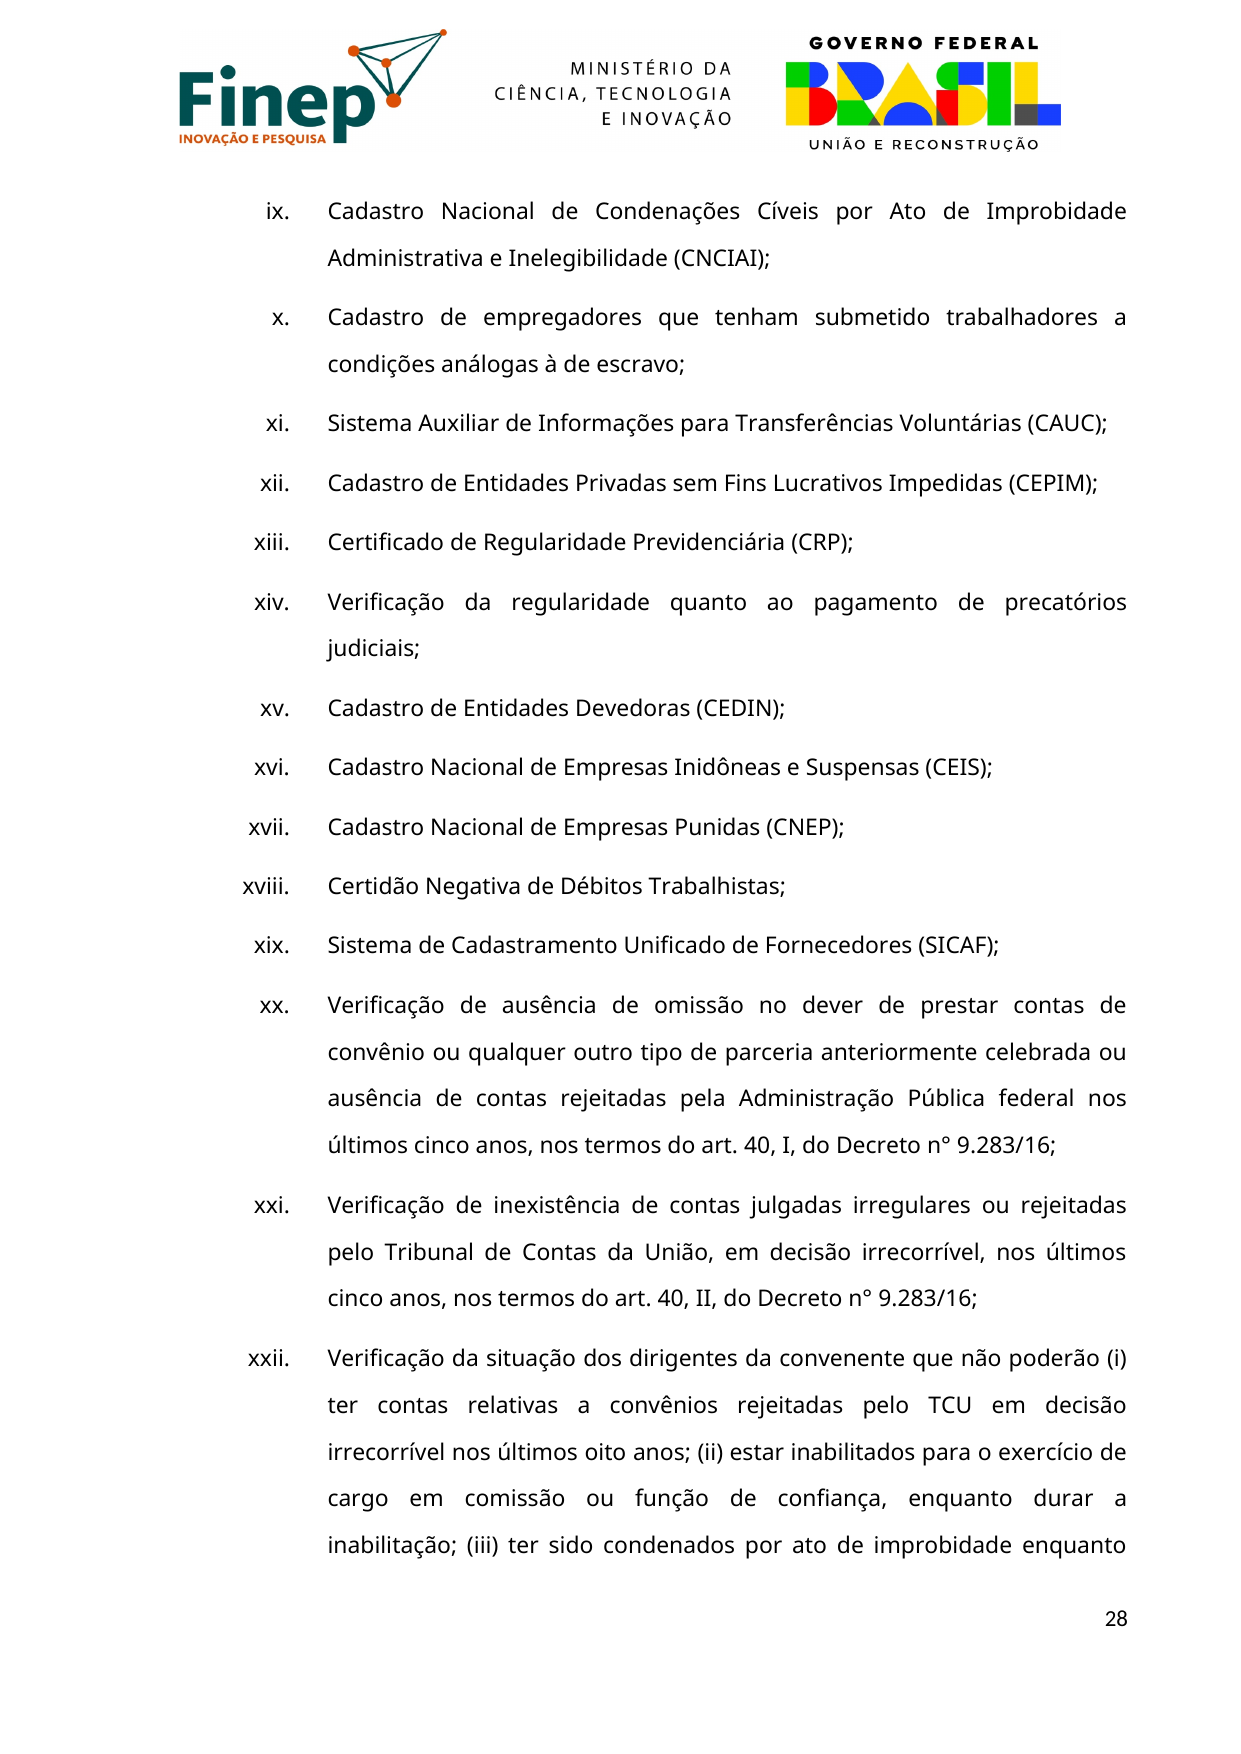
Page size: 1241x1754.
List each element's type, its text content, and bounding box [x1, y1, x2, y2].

list Cadastro de Entidades Devedoras (CEDIN); [290, 692, 1128, 723]
list Verificação da regularidade quanto ao pagamento de precatórios judiciais; [290, 585, 1128, 663]
list Cadastro Nacional de Empresas Inidôneas e Suspensas (CEIS); [290, 751, 1128, 782]
list Certidão Negativa de Débitos Trabalhistas; [290, 870, 1128, 901]
list Verificação da situação dos dirigentes da convenente que não poderão (i) ter contas relativas a convênios rejeitadas pelo TCU em decisão irrecorrível nos últimos oito anos; (ii) estar inabilitados para o exercício de cargo em comissão ou função de confiança, enquanto durar a inabilitação; (iii) ter sido condenados por ato de improbidade enquanto [290, 1342, 1128, 1560]
list Verificação de inexistência de contas julgadas irregulares ou rejeitadas pelo Tribunal de Contas da União, em decisão irrecorrível, nos últimos cinco anos, nos termos do art. 40, II, do Decreto n° 9.283/16; [290, 1188, 1128, 1313]
list Sistema Auxiliar de Informações para Transferências Voluntárias (CAUC); [290, 407, 1128, 438]
list Sistema de Cadastramento Unificado de Fornecedores (SICAF); [290, 929, 1128, 960]
list Cadastro de Entidades Privadas sem Fins Lucrativos Impedidas (CEPIM); [290, 467, 1128, 498]
list Verificação de ausência de omissão no dever de prestar contas de convênio ou qualquer outro tipo de parceria anteriormente celebrada ou ausência de contas rejeitadas pela Administração Pública federal nos últimos cinco anos, nos termos do art. 40, I, do Decreto n° 9.283/16; [290, 988, 1128, 1160]
list Cadastro Nacional de Empresas Punidas (CNEP); [290, 810, 1128, 842]
list Cadastro Nacional de Condenações Cíveis por Ato de Improbidade Administrativa e Inelegibilidade (CNCIAI); [290, 195, 1128, 273]
list Certificado de Regularidade Previdenciária (CRP); [290, 526, 1128, 557]
list Cadastro de empregadores que tenham submetido trabalhadores a condições análogas à de escravo; [290, 301, 1128, 379]
